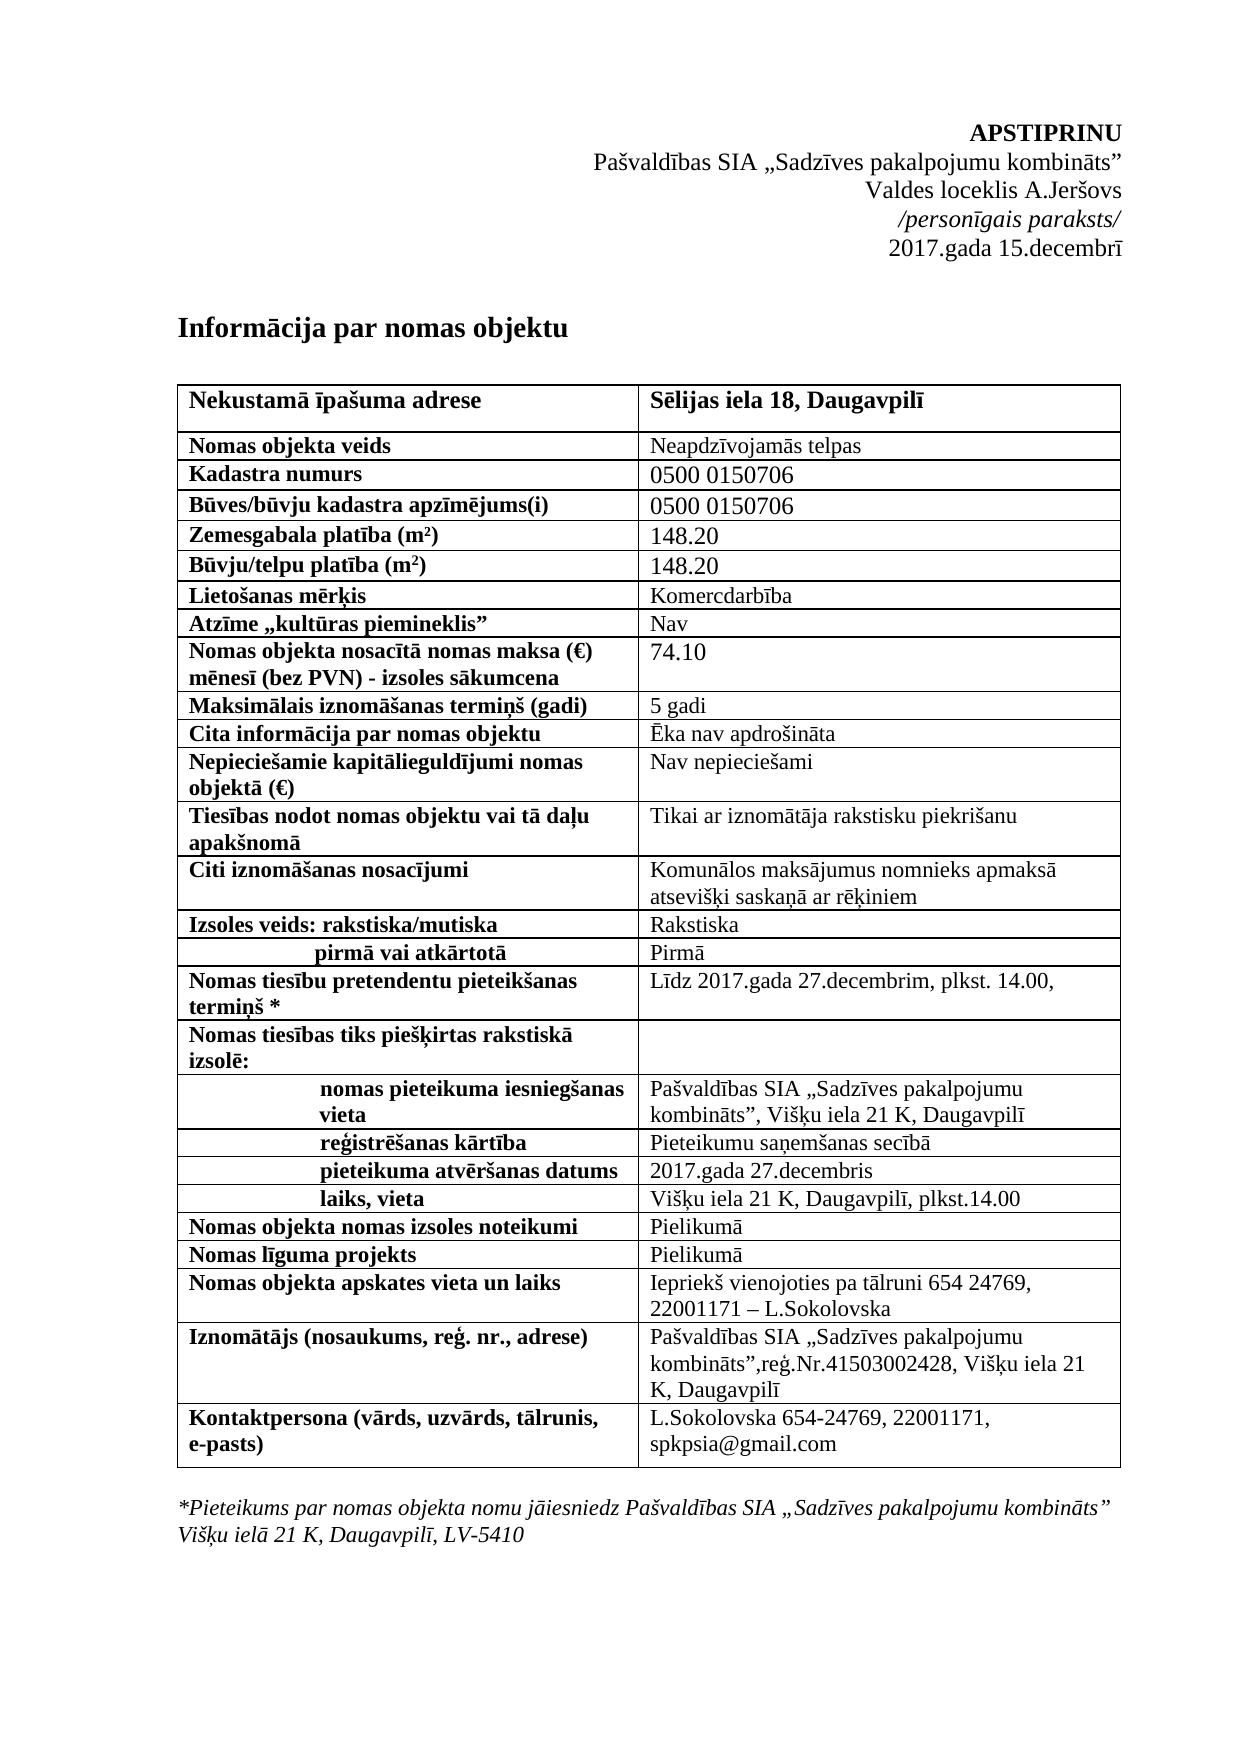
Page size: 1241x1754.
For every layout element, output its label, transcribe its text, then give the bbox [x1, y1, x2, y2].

table_cell Pirmā [639, 939, 1120, 965]
table_cell Iepriekš vienojoties pa tālruni 654 24769, 22001171 – L.Sokolovska [639, 1269, 1120, 1322]
table_cell Līdz 2017.gada 27.decembrim, plkst. 14.00, [639, 967, 1120, 1019]
table_cell [639, 1021, 1120, 1074]
table_cell Atzīme „kultūras piemineklis” [178, 610, 638, 636]
table_cell Būves/būvju kadastra apzīmējums(i) [178, 491, 638, 519]
text *Pieteikums par nomas objekta nomu jāiesniedz Pašvaldības SIA „Sadzīves pakalpojumu kombināts” Višķu ielā 21 K, Daugavpilī, LV-5410 [177, 1494, 1122, 1547]
text Pašvaldības SIA „Sadzīves pakalpojumu kombināts” [177, 147, 1122, 176]
table_cell Nomas objekta apskates vieta un laiks [178, 1269, 638, 1322]
table_cell Nomas līguma projekts [178, 1241, 638, 1267]
table_cell Izsoles veids: rakstiska/mutiska [178, 911, 638, 937]
text Valdes loceklis A.Jeršovs [177, 176, 1122, 204]
table_cell 148.20 [639, 521, 1120, 550]
table_cell Neapdzīvojamās telpas [639, 433, 1120, 459]
table_cell pieteikuma atvēršanas datums [178, 1157, 638, 1184]
table_cell Pielikumā [639, 1241, 1120, 1267]
table_cell Nomas objekta nomas izsoles noteikumi [178, 1213, 638, 1239]
table_cell Tiesības nodot nomas objektu vai tā daļu apakšnomā [178, 802, 638, 855]
table_cell Tikai ar iznomātāja rakstisku piekrišanu [639, 802, 1120, 855]
table_cell Rakstiska [639, 911, 1120, 937]
table_cell 5 gadi [639, 692, 1120, 718]
table_cell Kadastra numurs [178, 461, 638, 489]
table_cell Cita informācija par nomas objektu [178, 720, 638, 746]
table_cell Nav nepieciešami [639, 748, 1120, 801]
table_cell L.Sokolovska 654-24769, 22001171, spkpsia@gmail.com [639, 1404, 1120, 1466]
table_cell Pieteikumu saņemšanas secībā [639, 1130, 1120, 1156]
table_cell 0500 0150706 [639, 491, 1120, 519]
table_cell Lietošanas mērķis [178, 582, 638, 608]
table_cell nomas pieteikuma iesniegšanas vieta [178, 1075, 638, 1128]
table_cell Višķu iela 21 K, Daugavpilī, plkst.14.00 [639, 1185, 1120, 1212]
table_cell 74.10 [639, 638, 1120, 691]
table_header Nekustamā īpašuma adrese [178, 386, 638, 431]
table_header Sēlijas iela 18, Daugavpilī [639, 386, 1120, 431]
table_cell Nomas objekta veids [178, 433, 638, 459]
subtitle Informācija par nomas objektu [177, 310, 1122, 343]
table_cell Maksimālais iznomāšanas termiņš (gadi) [178, 692, 638, 718]
table_cell Ēka nav apdrošināta [639, 720, 1120, 746]
table_cell Iznomātājs (nosaukums, reģ. nr., adrese) [178, 1323, 638, 1402]
text /personīgais paraksts/ [177, 204, 1122, 233]
table_cell Citi iznomāšanas nosacījumi [178, 857, 638, 909]
table_cell Nomas objekta nosacītā nomas maksa (€) mēnesī (bez PVN) - izsoles sākumcena [178, 638, 638, 691]
table_cell Būvju/telpu platība (m2) [178, 551, 638, 580]
table_cell Nav [639, 610, 1120, 636]
text 2017.gada 15.decembrī [177, 233, 1122, 262]
table_cell Kontaktpersona (vārds, uzvārds, tālrunis, e-pasts) [178, 1404, 638, 1466]
table_cell Komunālos maksājumus nomnieks apmaksā atsevišķi saskaņā ar rēķiniem [639, 857, 1120, 909]
table_cell Nomas tiesības tiks piešķirtas rakstiskā izsolē: [178, 1021, 638, 1074]
table_cell laiks, vieta [178, 1185, 638, 1212]
table_cell 148.20 [639, 551, 1120, 580]
table_cell pirmā vai atkārtotā [178, 939, 638, 965]
table_cell Pašvaldības SIA „Sadzīves pakalpojumu kombināts”,reģ.Nr.41503002428, Višķu iela 21 K, Daugavpilī [639, 1323, 1120, 1402]
table_cell Pašvaldības SIA „Sadzīves pakalpojumu kombināts”, Višķu iela 21 K, Daugavpilī [639, 1075, 1120, 1128]
table_cell Pielikumā [639, 1213, 1120, 1239]
table_cell 2017.gada 27.decembris [639, 1157, 1120, 1184]
table_cell 0500 0150706 [639, 461, 1120, 489]
table_cell Nomas tiesību pretendentu pieteikšanas termiņš * [178, 967, 638, 1019]
table_cell reģistrēšanas kārtība [178, 1130, 638, 1156]
table_cell Zemesgabala platība (m²) [178, 521, 638, 550]
table_cell Komercdarbība [639, 582, 1120, 608]
text APSTIPRINU [177, 118, 1122, 147]
table_cell Nepieciešamie kapitālieguldījumi nomas objektā (€) [178, 748, 638, 801]
